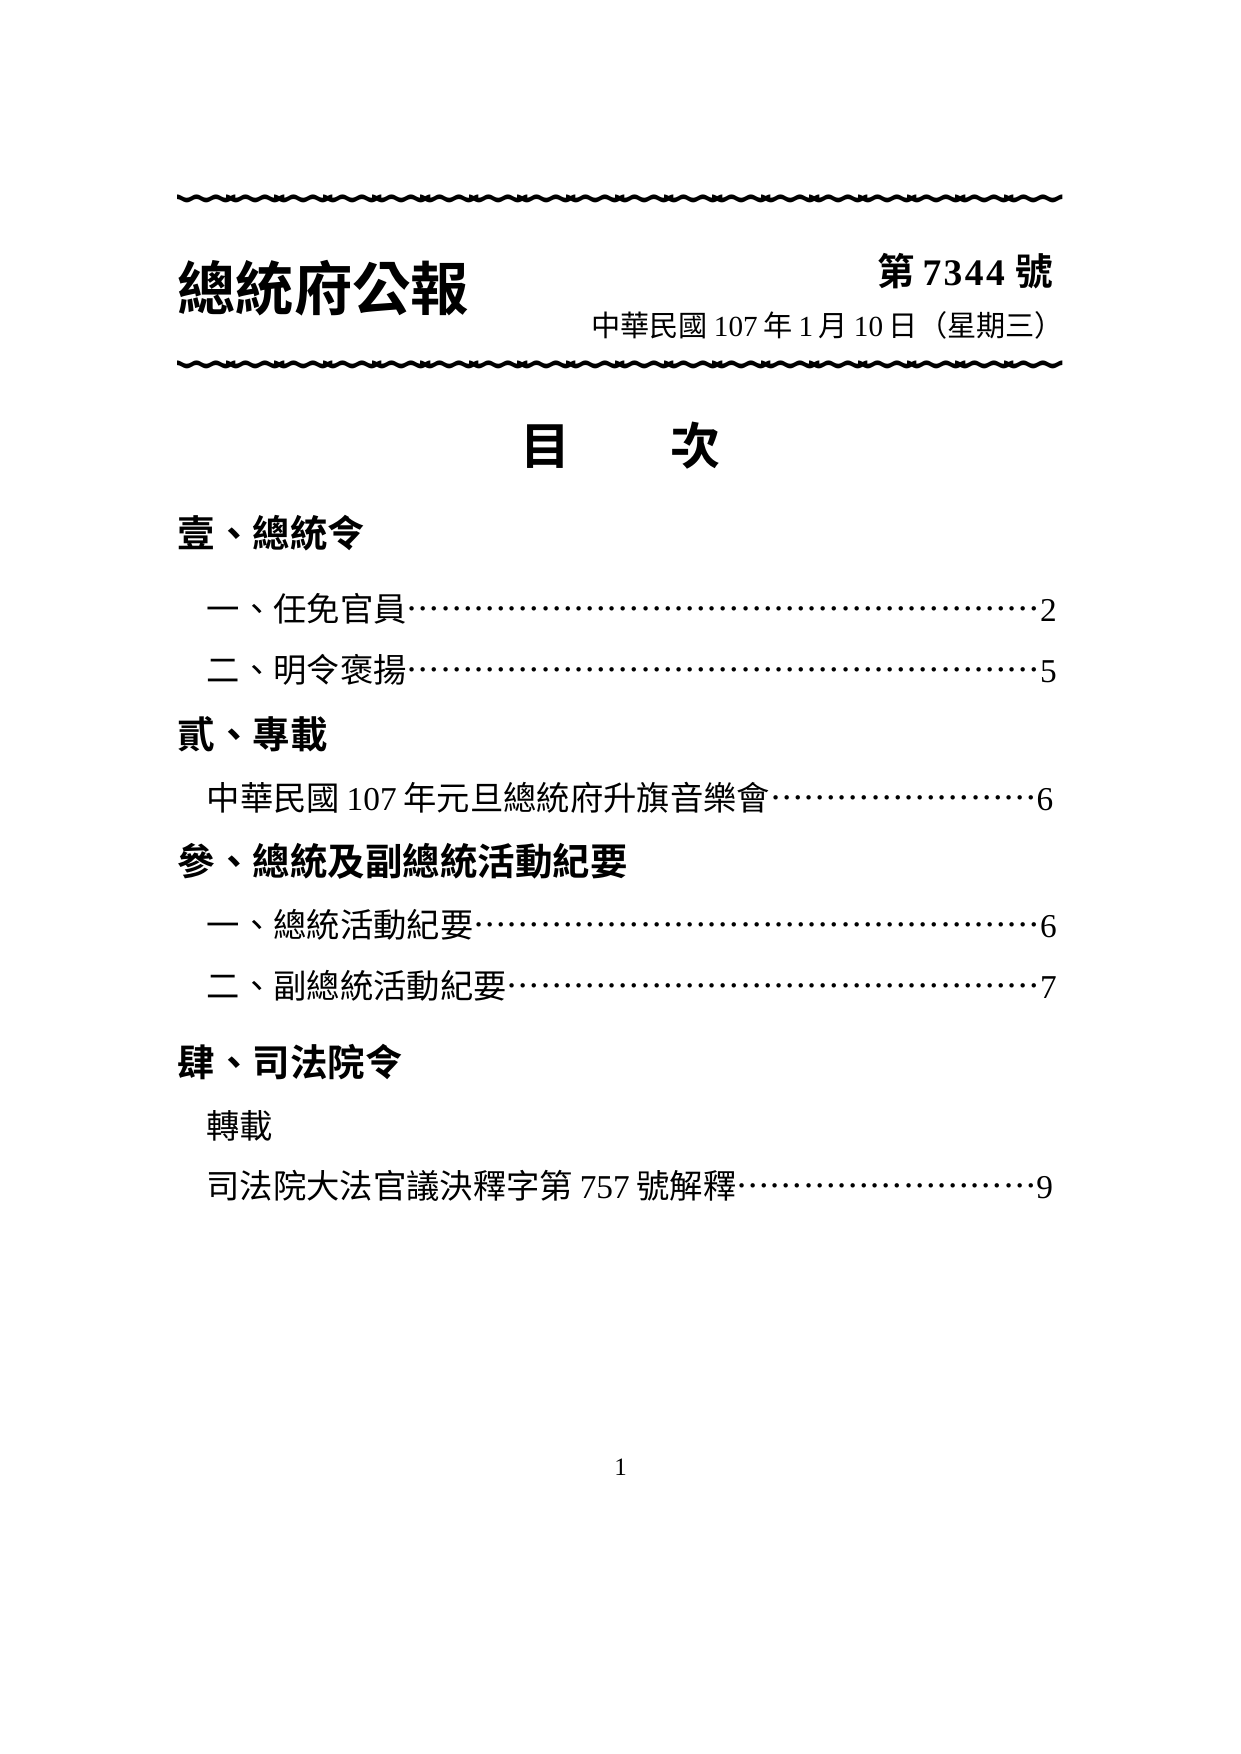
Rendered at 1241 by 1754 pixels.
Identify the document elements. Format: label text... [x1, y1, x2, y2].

text ﹏﹏﹏﹏﹏﹏﹏﹏﹏﹏﹏﹏﹏﹏﹏﹏﹏﹏ [177, 177, 1064, 202]
text 壹、總統令 [177, 504, 1064, 558]
text 一、任免官員…………………………………………………2 [206, 583, 1064, 631]
text 肆、司法院令 [177, 1033, 1064, 1087]
text 中華民國107年1月10日（星期三） [177, 306, 1064, 344]
text 一、總統活動紀要……………………………………………6 [206, 899, 1064, 947]
text 中華民國107年元旦總統府升旗音樂會……………………6 [206, 771, 1064, 819]
text 參、總統及副總統活動紀要 [177, 832, 1064, 886]
text ﹏﹏﹏﹏﹏﹏﹏﹏﹏﹏﹏﹏﹏﹏﹏﹏﹏﹏ [177, 344, 1064, 369]
text 司法院大法官議決釋字第757號解釋………………………9 [206, 1160, 1064, 1208]
text 轉載 [206, 1099, 1064, 1148]
text 總統府公報 第7344號 [177, 202, 1064, 306]
text 目 次 [177, 406, 1064, 479]
text 二、明令褒揚…………………………………………………5 [206, 644, 1064, 692]
text 二、副總統活動紀要…………………………………………7 [206, 959, 1064, 1008]
text 貳、專載 [177, 704, 1064, 759]
